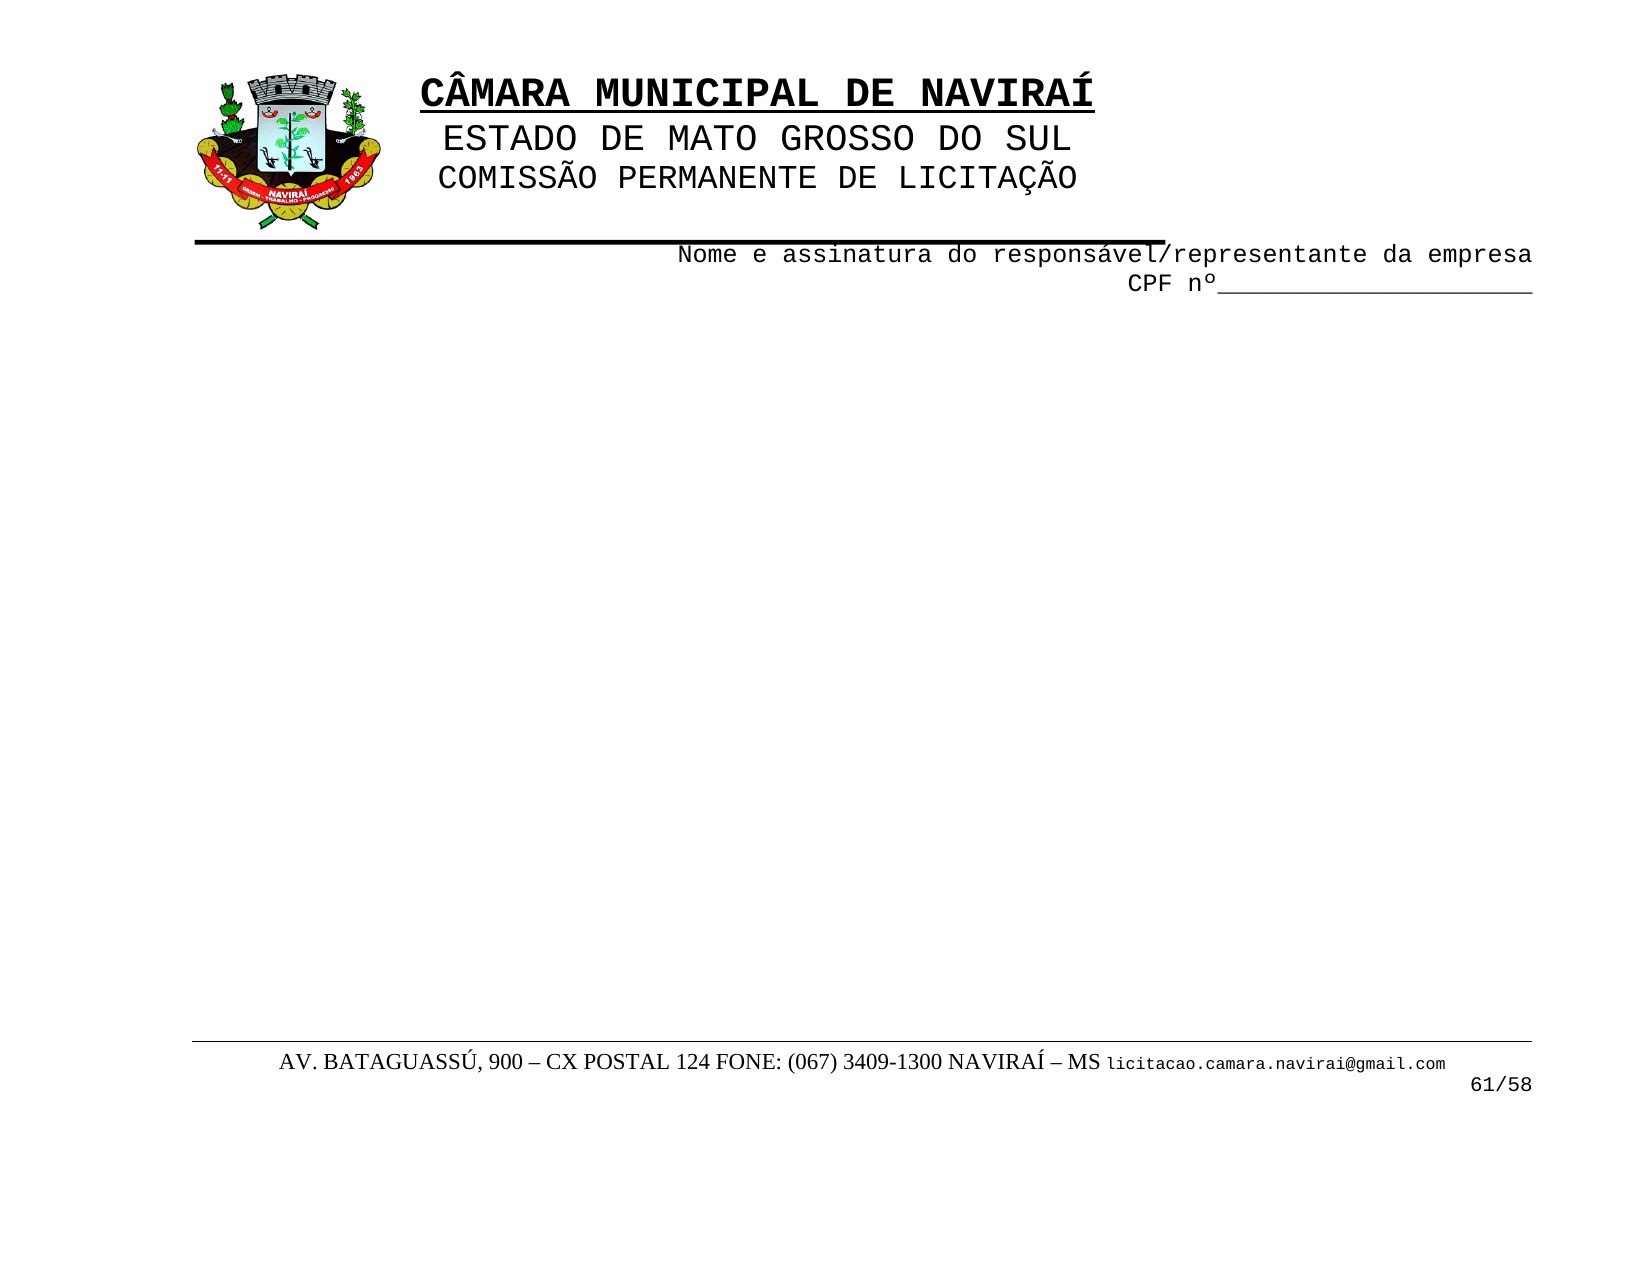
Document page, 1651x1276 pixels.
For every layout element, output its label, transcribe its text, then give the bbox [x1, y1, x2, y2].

text Nome e assinatura do responsável/representante da empresa [192, 242, 1532, 270]
text CPF nº_____________________ [192, 270, 1532, 298]
